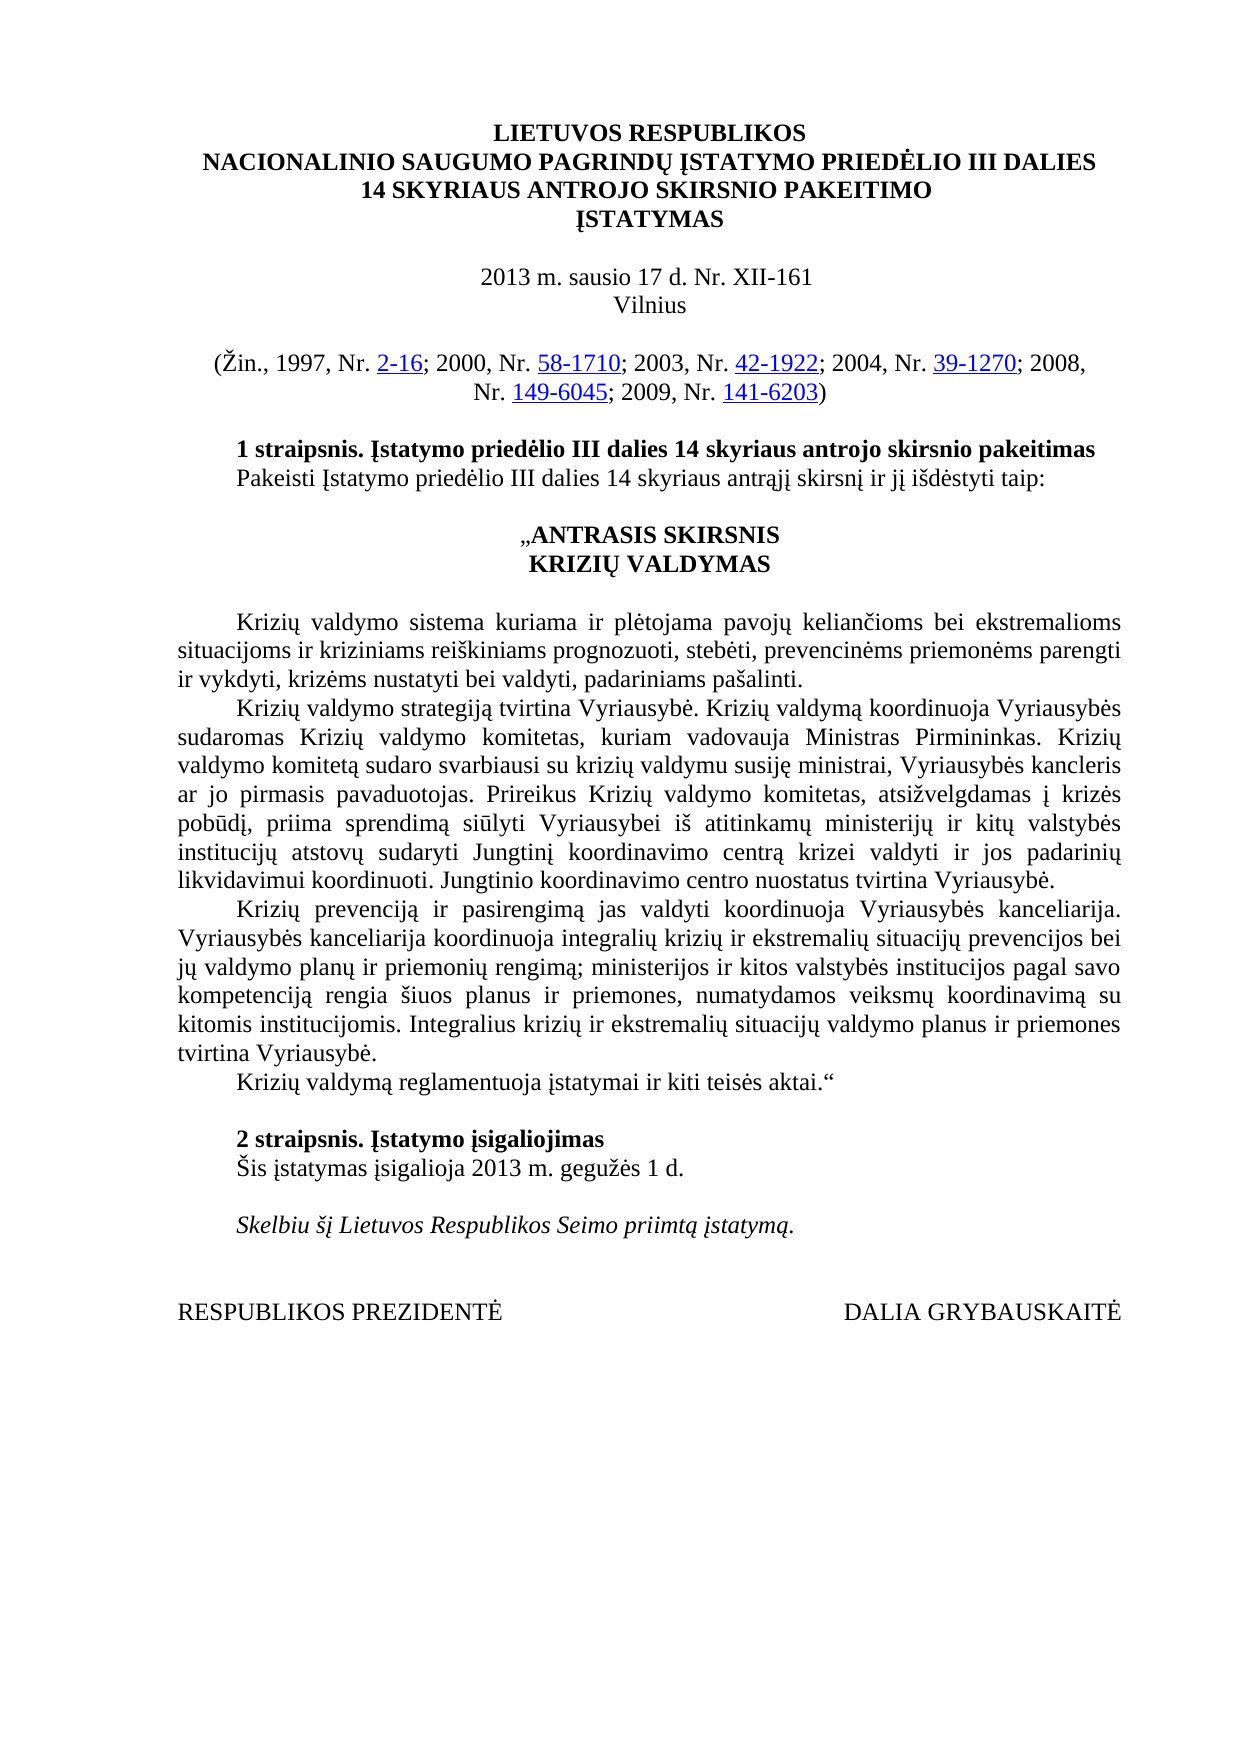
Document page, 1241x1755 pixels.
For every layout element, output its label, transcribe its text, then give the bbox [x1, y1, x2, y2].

text ĮSTATYMAS [177, 204, 1122, 233]
text Pakeisti Įstatymo priedėlio III dalies 14 skyriaus antrąjį skirsnį ir jį išdėstyti taip: [177, 463, 1122, 492]
text RESPUBLIKOS PREZIDENTĖ DALIA GRYBAUSKAITĖ [177, 1297, 1122, 1326]
text LIETUVOS RESPUBLIKOS [177, 118, 1122, 147]
text (Žin., 1997, Nr. 2-16; 2000, Nr. 58-1710; 2003, Nr. 42-1922; 2004, Nr. 39-1270; 2008, Nr. 149-6045; 2009, Nr. 141-6203) [177, 348, 1122, 406]
text 2013 m. sausio 17 d. Nr. XII-161 [177, 262, 1122, 291]
text 1 straipsnis. Įstatymo priedėlio III dalies 14 skyriaus antrojo skirsnio pakeitimas [177, 434, 1122, 463]
text Krizių valdymo strategiją tvirtina Vyriausybė. Krizių valdymą koordinuoja Vyriausybės sudaromas Krizių valdymo komitetas, kuriam vadovauja Ministras Pirmininkas. Krizių valdymo komitetą sudaro svarbiausi su krizių valdymu susiję ministrai, Vyriausybės kancleris ar jo pirmasis pavaduotojas. Prireikus Krizių valdymo komitetas, atsižvelgdamas į krizės pobūdį, priima sprendimą siūlyti Vyriausybei iš atitinkamų ministerijų ir kitų valstybės institucijų atstovų sudaryti Jungtinį koordinavimo centrą krizei valdyti ir jos padarinių likvidavimui koordinuoti. Jungtinio koordinavimo centro nuostatus tvirtina Vyriausybė. [177, 693, 1122, 894]
text Skelbiu šį Lietuvos Respublikos Seimo priimtą įstatymą. [177, 1211, 1122, 1239]
text KRIZIŲ VALDYMAS [177, 549, 1122, 578]
text Krizių prevenciją ir pasirengimą jas valdyti koordinuoja Vyriausybės kanceliarija. Vyriausybės kanceliarija koordinuoja integralių krizių ir ekstremalių situacijų prevencijos bei jų valdymo planų ir priemonių rengimą; ministerijos ir kitos valstybės institucijos pagal savo kompetenciją rengia šiuos planus ir priemones, numatydamos veiksmų koordinavimą su kitomis institucijomis. Integralius krizių ir ekstremalių situacijų valdymo planus ir priemones tvirtina Vyriausybė. [177, 894, 1122, 1067]
text Šis įstatymas įsigalioja 2013 m. gegužės 1 d. [177, 1153, 1122, 1182]
text 2 straipsnis. Įstatymo įsigaliojimas [177, 1124, 1122, 1153]
text Krizių valdymą reglamentuoja įstatymai ir kiti teisės aktai.“ [177, 1067, 1122, 1096]
text Krizių valdymo sistema kuriama ir plėtojama pavojų keliančioms bei ekstremalioms situacijoms ir kriziniams reiškiniams prognozuoti, stebėti, prevencinėms priemonėms parengti ir vykdyti, krizėms nustatyti bei valdyti, padariniams pašalinti. [177, 607, 1122, 693]
text „ANTRASIS SKIRSNIS [177, 521, 1122, 549]
text NACIONALINIO SAUGUMO PAGRINDŲ ĮSTATYMO PRIEDĖLIO III DALIES 14 SKYRIAUS ANTROJO SKIRSNIO PAKEITIMO [177, 147, 1122, 204]
text Vilnius [177, 291, 1122, 319]
